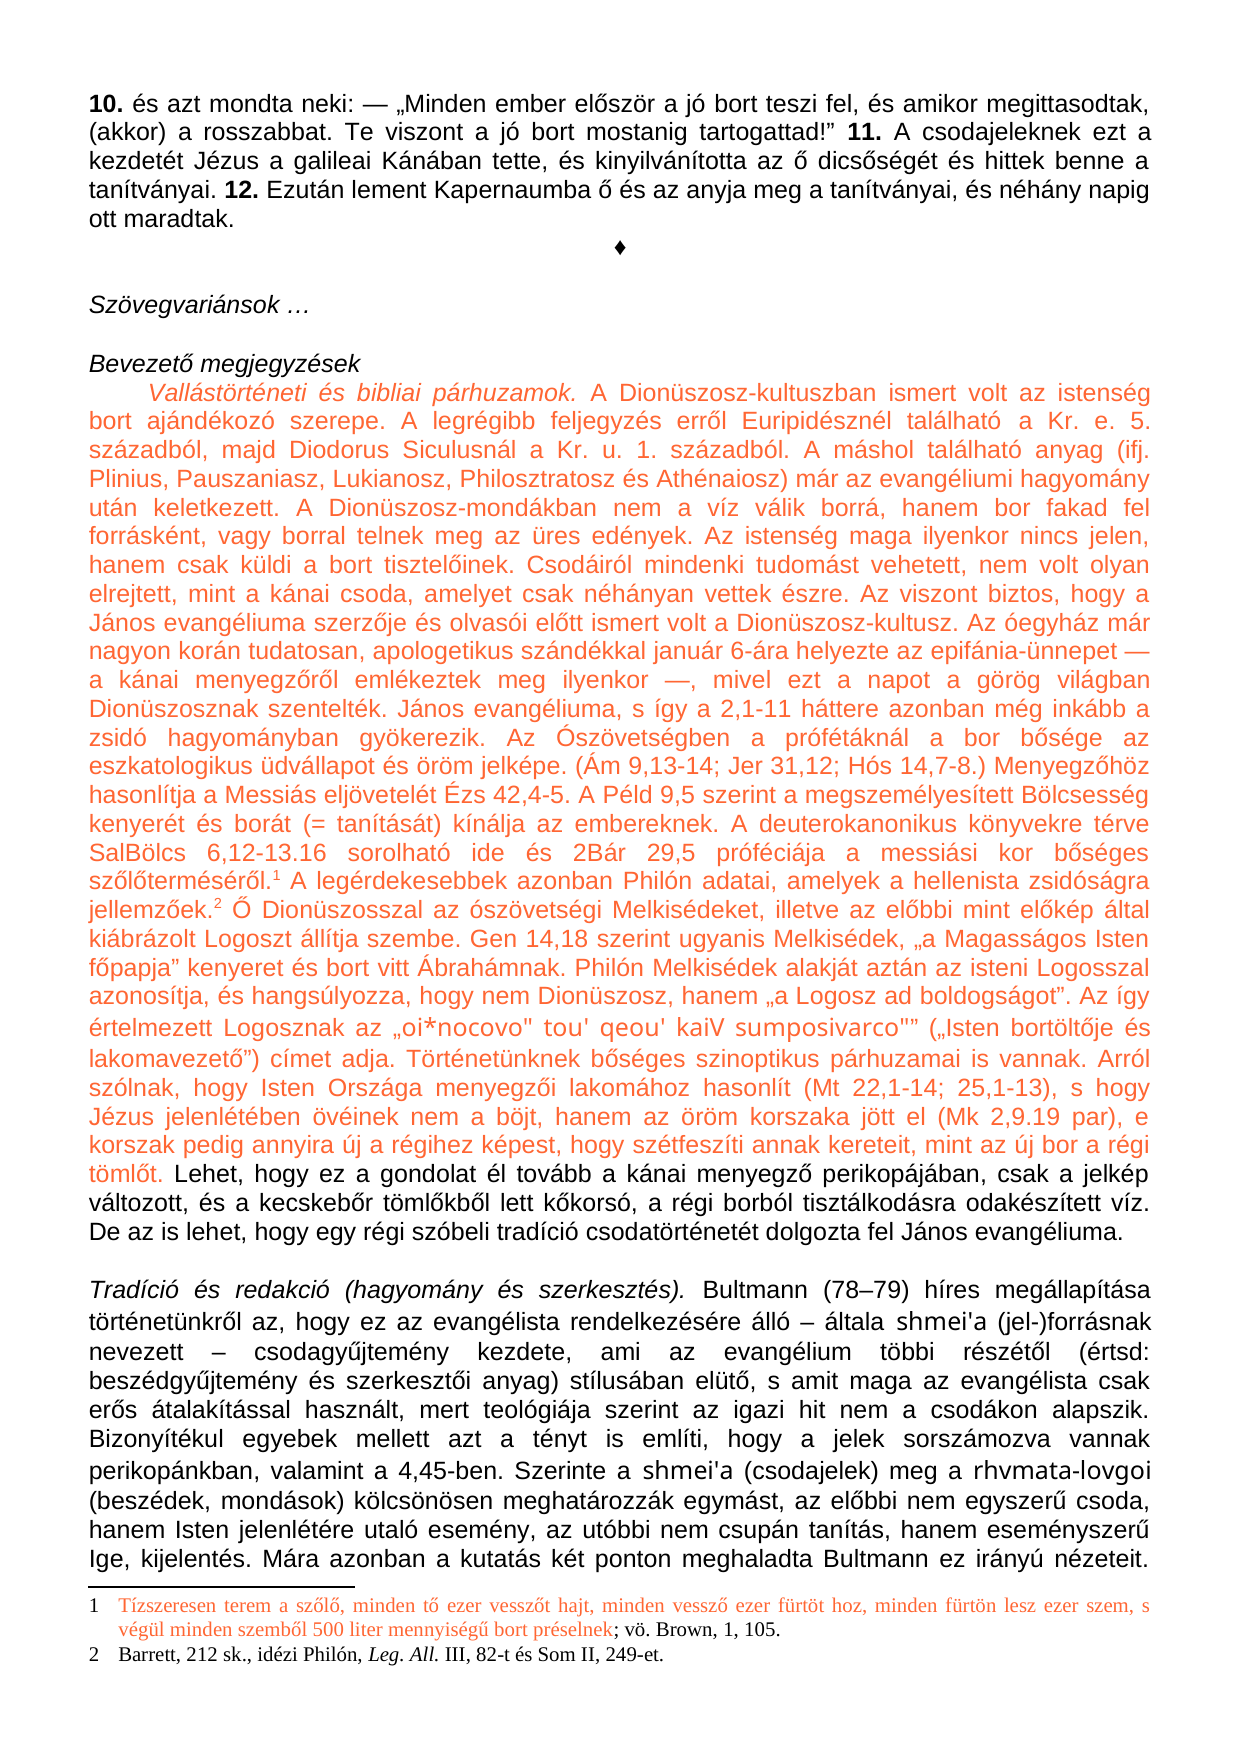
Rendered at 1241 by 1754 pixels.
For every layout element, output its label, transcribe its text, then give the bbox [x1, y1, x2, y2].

text Bevezető megjegyzések [88, 349, 1152, 377]
text Szövegvariánsok … [88, 291, 1152, 319]
text 10. és azt mondta neki: — „Minden ember először a jó bort teszi fel, és amikor megittasodtak, (akkor) a rosszabbat. Te viszont a jó bort mostanig tartogattad!” 11. A csodajeleknek ezt a kezdetét Jézus a galileai Kánában tette, és kinyilvánította az ő dicsőségét és hittek benne a tanítványai. 12. Ezután lement Kapernaumba ő és az anyja meg a tanítványai, és néhány napig ott maradtak. [88, 88, 1152, 232]
text Barrett, 212 sk., idézi Philón, Leg. All. III, 82‑t és Som II, 249-et. [88, 1641, 1152, 1665]
text ♦ [88, 232, 1152, 261]
text Tradíció és redakció (hagyomány és szerkesztés). Bultmann (78–79) híres megállapítása történetünkről az, hogy ez az evangélista rendelkezésére álló – általa shmei'a {szémeia} (jel-)forrásnak nevezett – csodagyűjtemény kezdete, ami az evangélium többi részétől (értsd: beszédgyűjtemény és szerkesztői anyag) stílusában elütő, s amit maga az evangélista csak erős átalakítással használt, mert teológiája szerint az igazi hit nem a csodákon alapszik. Bizonyítékul egyebek mellett azt a tényt is említi, hogy a jelek sorszámozva vannak perikopánkban, valamint a 4,45-ben. Szerinte a shmei'a { szémeia} (csodajelek) meg a rhvmata-lovgoi {rémata-logoi} (beszédek, mondások) kölcsönösen meghatározzák egymást, az előbbi nem egyszerű csoda, hanem Isten jelenlétére utaló esemény, az utóbbi nem csupán tanítás, hanem eseményszerű Ige, kijelentés. Mára azonban a kutatás két ponton meghaladta Bultmann ez irányú nézeteit. Egyrészt Ruckstuhl (267-271) kimutatta, hogy János evangéliumában a részletes stíluselemzés nem talál semmilyen lényeges különbséget a beszéd‑ és az elbeszélésanyag között, másrészt igazából csak a 4,54-ben található sorszám (shmei'on deuvteron {szémeion deuteron} = „második csoda-jel”), történetünk viszont nem közöl sorszámot, csak „kezdet”-et (a*rchv {arché}) említ (11. vers), ezenfelül pedig a hátralévő csodáknak semmiféle számozása nincs. Abban igaza van Bultmann-nak, hogy a shmeion {szémeion} jelentése János evangéliumában eltér a csodák szinoptikus értelmezésétől, etimológiai eredetének megfelelően olyan jel(zés), amely, önmagán túlmutatva, a Csodatévő jelenlétére hívja fel a figyelmet. Szépen mondja Bultmann (161), hogy a csodajel kettős értelmű, amennyiben hitre, de megbotránkozásra is vezethet. [88, 1275, 1152, 1573]
text Vallástörténeti és bibliai párhuzamok. A Dionüszosz-kultuszban ismert volt az istenség bort ajándékozó szerepe. A legrégibb feljegyzés erről Euripidésznél található a Kr. e. 5. századból, majd Diodorus Siculusnál a Kr. u. 1. századból. A máshol található anyag (ifj. Plinius, Pauszaniasz, Lukianosz, Philosztratosz és Athénaiosz) már az evangéliumi hagyomány után keletkezett. A Dionüszosz-mondákban nem a víz válik borrá, hanem bor fakad fel forrásként, vagy borral telnek meg az üres edények. Az istenség maga ilyenkor nincs jelen, hanem csak küldi a bort tisztelőinek. Csodáiról mindenki tudomást vehetett, nem volt olyan elrejtett, mint a kánai csoda, amelyet csak néhányan vettek észre. Az viszont biztos, hogy a János evangéliuma szerzője és olvasói előtt ismert volt a Dionüszosz-kultusz. Az óegyház már nagyon korán tudatosan, apologetikus szándékkal január 6-ára helyezte az epifánia-ünnepet — a kánai menyegzőről emlékeztek meg ilyenkor —, mivel ezt a napot a görög világban Dionüszosznak szentelték. János evangéliuma, s így a 2,1-11 háttere azonban még inkább a zsidó hagyományban gyökerezik. Az Ószövetségben a prófétáknál a bor bősége az eszkatologikus üdvállapot és öröm jelképe. (Ám 9,13-14; Jer 31,12; Hós 14,7-8.) Menyegzőhöz hasonlítja a Messiás eljövetelét Ézs 42,4-5. A Péld 9,5 szerint a megszemélyesített Bölcsesség kenyerét és borát (= tanítását) kínálja az embereknek. A deuterokanonikus könyvekre térve SalBölcs 6,12-13.16 sorolható ide és 2Bár 29,5 próféciája a messiási kor bőséges szőlőterméséről. A legérdekesebbek azonban Philón adatai, amelyek a hellenista zsidóságra jellemzőek. Ő Dionüszosszal az ószövetségi Melkisédeket, illetve az előbbi mint előkép által kiábrázolt Logoszt állítja szembe. Gen 14,18 szerint ugyanis Melkisédek, „a Magasságos Isten főpapja” kenyeret és bort vitt Ábrahámnak. Philón Melkisédek alakját aztán az isteni Logosszal azonosítja, és hangsúlyozza, hogy nem Dionüszosz, hanem „a Logosz ad boldogságot”. Az így értelmezett Logosznak az „oi*nocovo" tou' qeou' kaiV sumposivarco" {oinochoosz tou theou kai szümposiarchosz}” („Isten bortöltője és lakomavezető”) címet adja. Történetünknek bőséges szinoptikus párhuzamai is vannak. Arról szólnak, hogy Isten Országa menyegzői lakomához hasonlít (Mt 22,1-14; 25,1-13), s hogy Jézus jelenlétében övéinek nem a böjt, hanem az öröm korszaka jött el (Mk 2,9.19 par), e korszak pedig annyira új a régihez képest, hogy szétfeszíti annak kereteit, mint az új bor a régi tömlőt. Lehet, hogy ez a gondolat él tovább a kánai menyegző perikopájában, csak a jelkép változott, és a kecskebőr tömlőkből lett kőkorsó, a régi borból tisztálkodásra odakészített víz. De az is lehet, hogy egy régi szóbeli tradíció csodatörténetét dolgozta fel János evangéliuma. [88, 377, 1152, 1245]
text Tízszeresen terem a szőlő, minden tő ezer vesszőt hajt, minden vessző ezer fürtöt hoz, minden fürtön lesz ezer szem, s végül minden szemből 500 liter mennyiségű bort préselnek; vö. Brown, 1, 105. [88, 1593, 1152, 1641]
